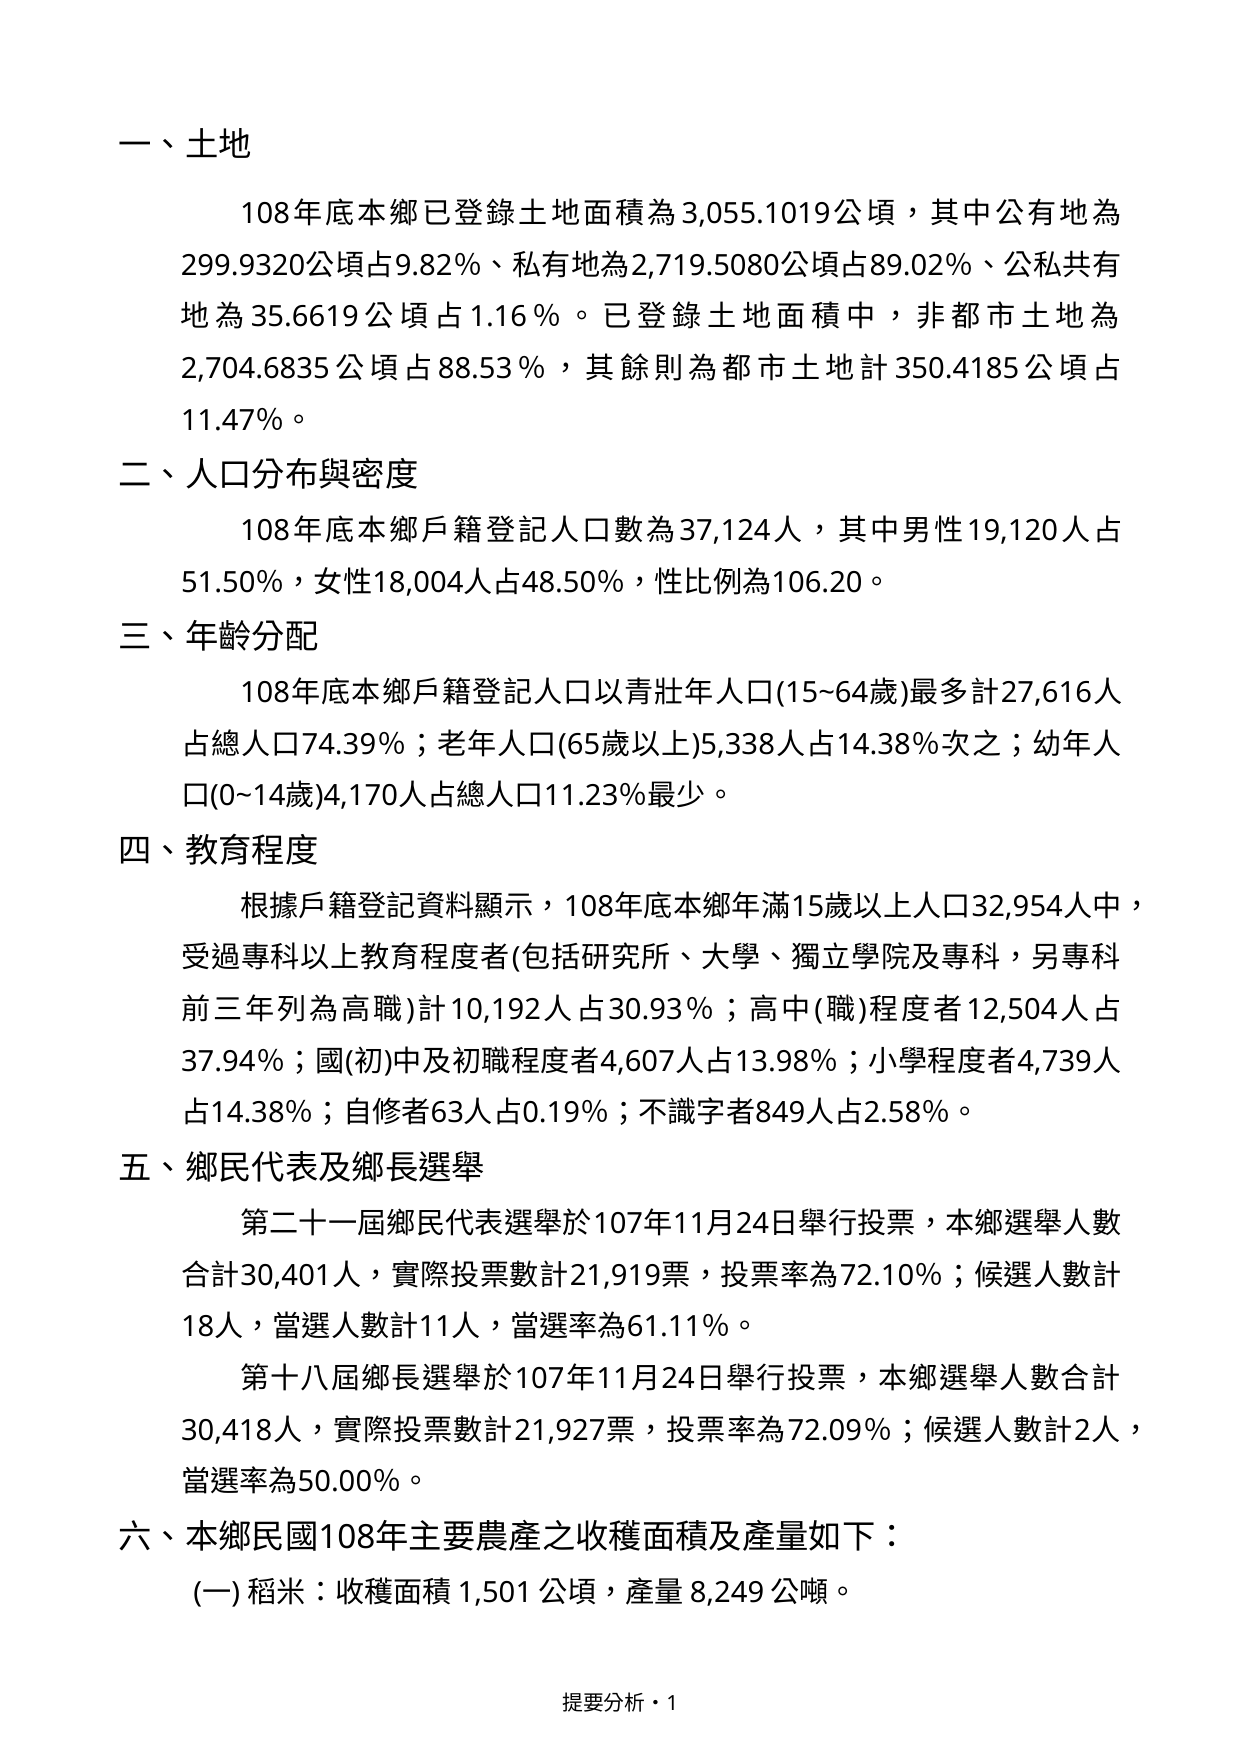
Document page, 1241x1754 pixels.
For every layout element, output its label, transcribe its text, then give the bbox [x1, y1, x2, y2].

text 五、鄉民代表及鄉長選舉 [118, 1141, 1122, 1189]
text 一、土地 [118, 118, 1122, 166]
subtitle 六、本鄉民國108年主要農產之收穫面積及產量如下： [118, 1509, 1122, 1558]
text 第十八屆鄉長選舉於107年11月24日舉行投票，本鄉選舉人數合計30,418人，實際投票數計21,927票，投票率為72.09％；候選人數計2人，當選率為50.00％。 [181, 1354, 1122, 1500]
text 108年底本鄉戶籍登記人口數為37,124人，其中男性19,120人占51.50％，女性18,004人占48.50％，性比例為106.20。 [181, 506, 1122, 601]
text 108年底本鄉戶籍登記人口以青壯年人口(15~64歲)最多計27,616人占總人口74.39％；老年人口(65歲以上)5,338人占14.38％次之；幼年人口(0~14歲)4,170人占總人口11.23％最少。 [181, 668, 1122, 814]
text 三、年齡分配 [118, 610, 1122, 658]
text 108年底本鄉已登錄土地面積為3,055.1019公頃，其中公有地為299.9320公頃占9.82％、私有地為2,719.5080公頃占89.02％、公私共有地為35.6619公頃占1.16％。已登錄土地面積中，非都市土地為2,704.6835公頃占88.53％，其餘則為都市土地計350.4185公頃占11.47％。 [181, 189, 1122, 438]
text 第二十一屆鄉民代表選舉於107年11月24日舉行投票，本鄉選舉人數合計30,401人，實際投票數計21,919票，投票率為72.10％；候選人數計18人，當選人數計11人，當選率為61.11％。 [181, 1199, 1122, 1345]
text 根據戶籍登記資料顯示，108年底本鄉年滿15歲以上人口32,954人中，受過專科以上教育程度者(包括研究所、大學、獨立學院及專科，另專科前三年列為高職)計10,192人占30.93％；高中(職)程度者12,504人占37.94％；國(初)中及初職程度者4,607人占13.98％；小學程度者4,739人占14.38％；自修者63人占0.19％；不識字者849人占2.58％。 [181, 882, 1122, 1131]
text 四、教育程度 [118, 823, 1122, 872]
list 稻米：收穫面積1,501公頃，產量8,249公噸。 [193, 1568, 1122, 1611]
text 二、人口分布與密度 [118, 448, 1122, 496]
